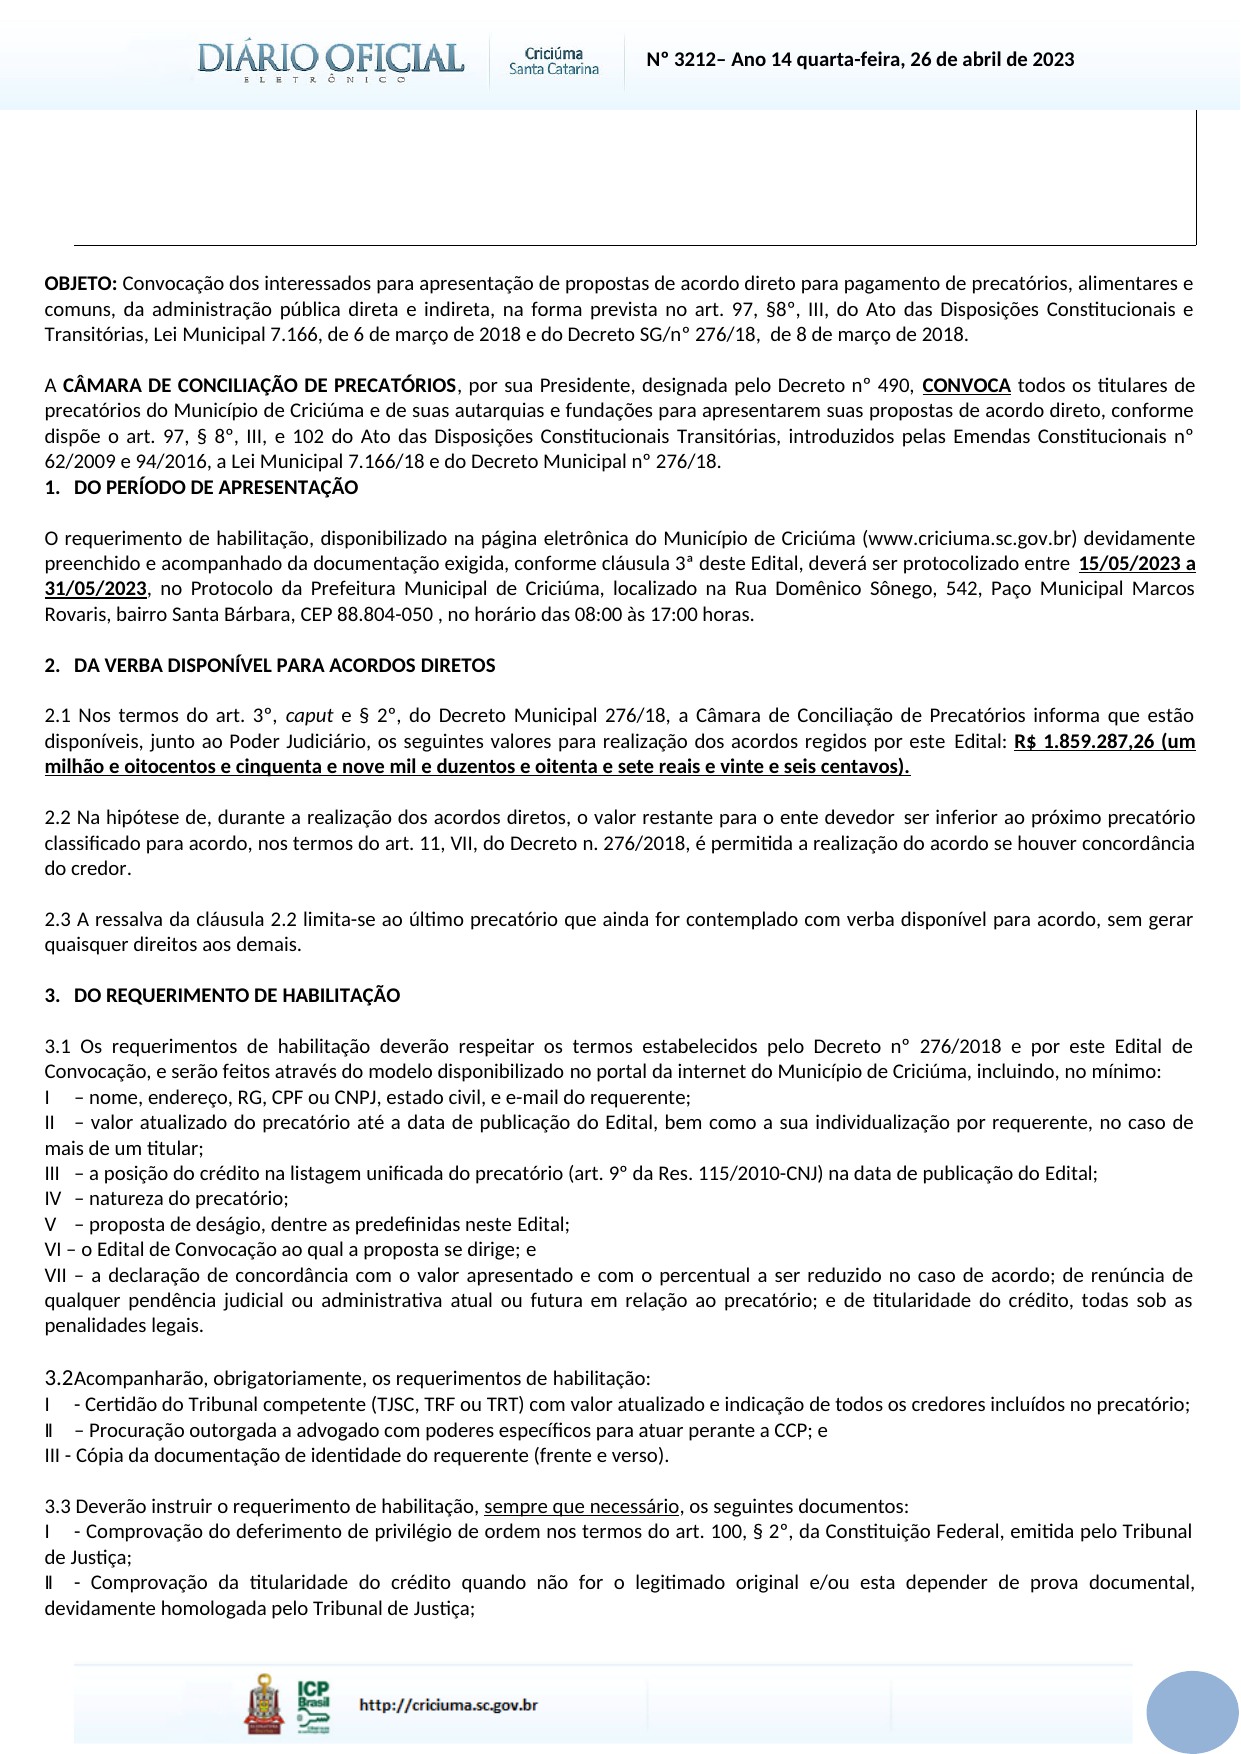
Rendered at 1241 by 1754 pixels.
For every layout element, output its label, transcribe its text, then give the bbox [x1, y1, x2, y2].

text A CÂMARA DE CONCILIAÇÃO DE PRECATÓRIOS, por sua Presidente, designada pelo Decreto nº 490, CONVOCA todos os titulares de precatórios do Município de Criciúma e de suas autarquias e fundações para apresentarem suas propostas de acordo direto, conforme dispõe o art. 97, § 8º, III, e 102 do Ato das Disposições Constitucionais Transitórias, introduzidos pelas Emendas Constitucionais nº 62/2009 e 94/2016, a Lei Municipal 7.166/18 e do Decreto Municipal nº 276/18. [44, 372, 1196, 474]
list DO PERÍODO DE APRESENTAÇÃO [44, 474, 1196, 499]
list – proposta de deságio, dentre as predefinidas neste Edital; [44, 1211, 1196, 1236]
text VII – a declaração de concordância com o valor apresentado e com o percentual a ser reduzido no caso de acordo; de renúncia de qualquer pendência judicial ou administrativa atual ou futura em relação ao precatório; e de titularidade do crédito, todas sob as penalidades legais. [44, 1262, 1196, 1338]
text OBJETO: Convocação dos interessados para apresentação de propostas de acordo direto para pagamento de precatórios, alimentares e comuns, da administração pública direta e indireta, na forma prevista no art. 97, §8º, III, do Ato das Disposições Constitucionais e Transitórias, Lei Municipal 7.166, de 6 de março de 2018 e do Decreto SG/nº 276/18, de 8 de março de 2018. [44, 271, 1196, 347]
text VI – o Edital de Convocação ao qual a proposta se dirige; e [44, 1236, 1196, 1262]
list - Comprovação do deferimento de privilégio de ordem nos termos do art. 100, § 2º, da Constituição Federal, emitida pelo Tribunal de Justiça; [44, 1519, 1196, 1569]
text O requerimento de habilitação, disponibilizado na página eletrônica do Município de Criciúma (www.criciuma.sc.gov.br) devidamente preenchido e acompanhado da documentação exigida, conforme cláusula 3ª deste Edital, deverá ser protocolizado entre 15/05/2023 a 31/05/2023, no Protocolo da Prefeitura Municipal de Criciúma, localizado na Rua Domênico Sônego, 542, Paço Municipal Marcos Rovaris, bairro Santa Bárbara, CEP 88.804-050 , no horário das 08:00 às 17:00 horas. [44, 525, 1196, 626]
list – a posição do crédito na listagem unificada do precatório (art. 9º da Res. 115/2010-CNJ) na data de publicação do Edital; [44, 1160, 1196, 1186]
list – Procuração outorgada a advogado com poderes específicos para atuar perante a CCP; e [44, 1417, 1196, 1442]
list DO REQUERIMENTO DE HABILITAÇÃO [44, 982, 1196, 1008]
list DA VERBA DISPONÍVEL PARA ACORDOS DIRETOS [44, 652, 1196, 677]
list 2.2 Na hipótese de, durante a realização dos acordos diretos, o valor restante para o ente devedor ser inferior ao próximo precatório classificado para acordo, nos termos do art. 11, VII, do Decreto n. 276/2018, é permitida a realização do acordo se houver concordância do credor. [44, 804, 1196, 881]
list 3.3 Deverão instruir o requerimento de habilitação, sempre que necessário, os seguintes documentos: [44, 1493, 1196, 1519]
list – valor atualizado do precatório até a data de publicação do Edital, bem como a sua individualização por requerente, no caso de mais de um titular; [44, 1109, 1196, 1160]
list - Certidão do Tribunal competente (TJSC, TRF ou TRT) com valor atualizado e indicação de todos os credores incluídos no precatório; [44, 1392, 1196, 1417]
list III - Cópia da documentação de identidade do requerente (frente e verso). [44, 1442, 1196, 1468]
list 2.1 Nos termos do art. 3º, caput e § 2º, do Decreto Municipal 276/18, a Câmara de Conciliação de Precatórios informa que estão disponíveis, junto ao Poder Judiciário, os seguintes valores para realização dos acordos regidos por este Edital: R$ 1.859.287,26 (um milhão e oitocentos e cinquenta e nove mil e duzentos e oitenta e sete reais e vinte e seis centavos). [44, 703, 1196, 779]
list – nome, endereço, RG, CPF ou CNPJ, estado civil, e e-mail do requerente; [44, 1084, 1196, 1109]
list – natureza do precatório; [44, 1186, 1196, 1211]
list - Comprovação da titularidade do crédito quando não for o legitimado original e/ou esta depender de prova documental, devidamente homologada pelo Tribunal de Justiça; [44, 1569, 1196, 1620]
list 3.1 Os requerimentos de habilitação deverão respeitar os termos estabelecidos pelo Decreto nº 276/2018 e por este Edital de Convocação, e serão feitos através do modelo disponibilizado no portal da internet do Município de Criciúma, incluindo, no mínimo: [44, 1033, 1196, 1084]
list 2.3 A ressalva da cláusula 2.2 limita-se ao último precatório que ainda for contemplado com verba disponível para acordo, sem gerar quaisquer direitos aos demais. [44, 906, 1196, 957]
list Acompanharão, obrigatoriamente, os requerimentos de habilitação: [44, 1363, 1196, 1392]
